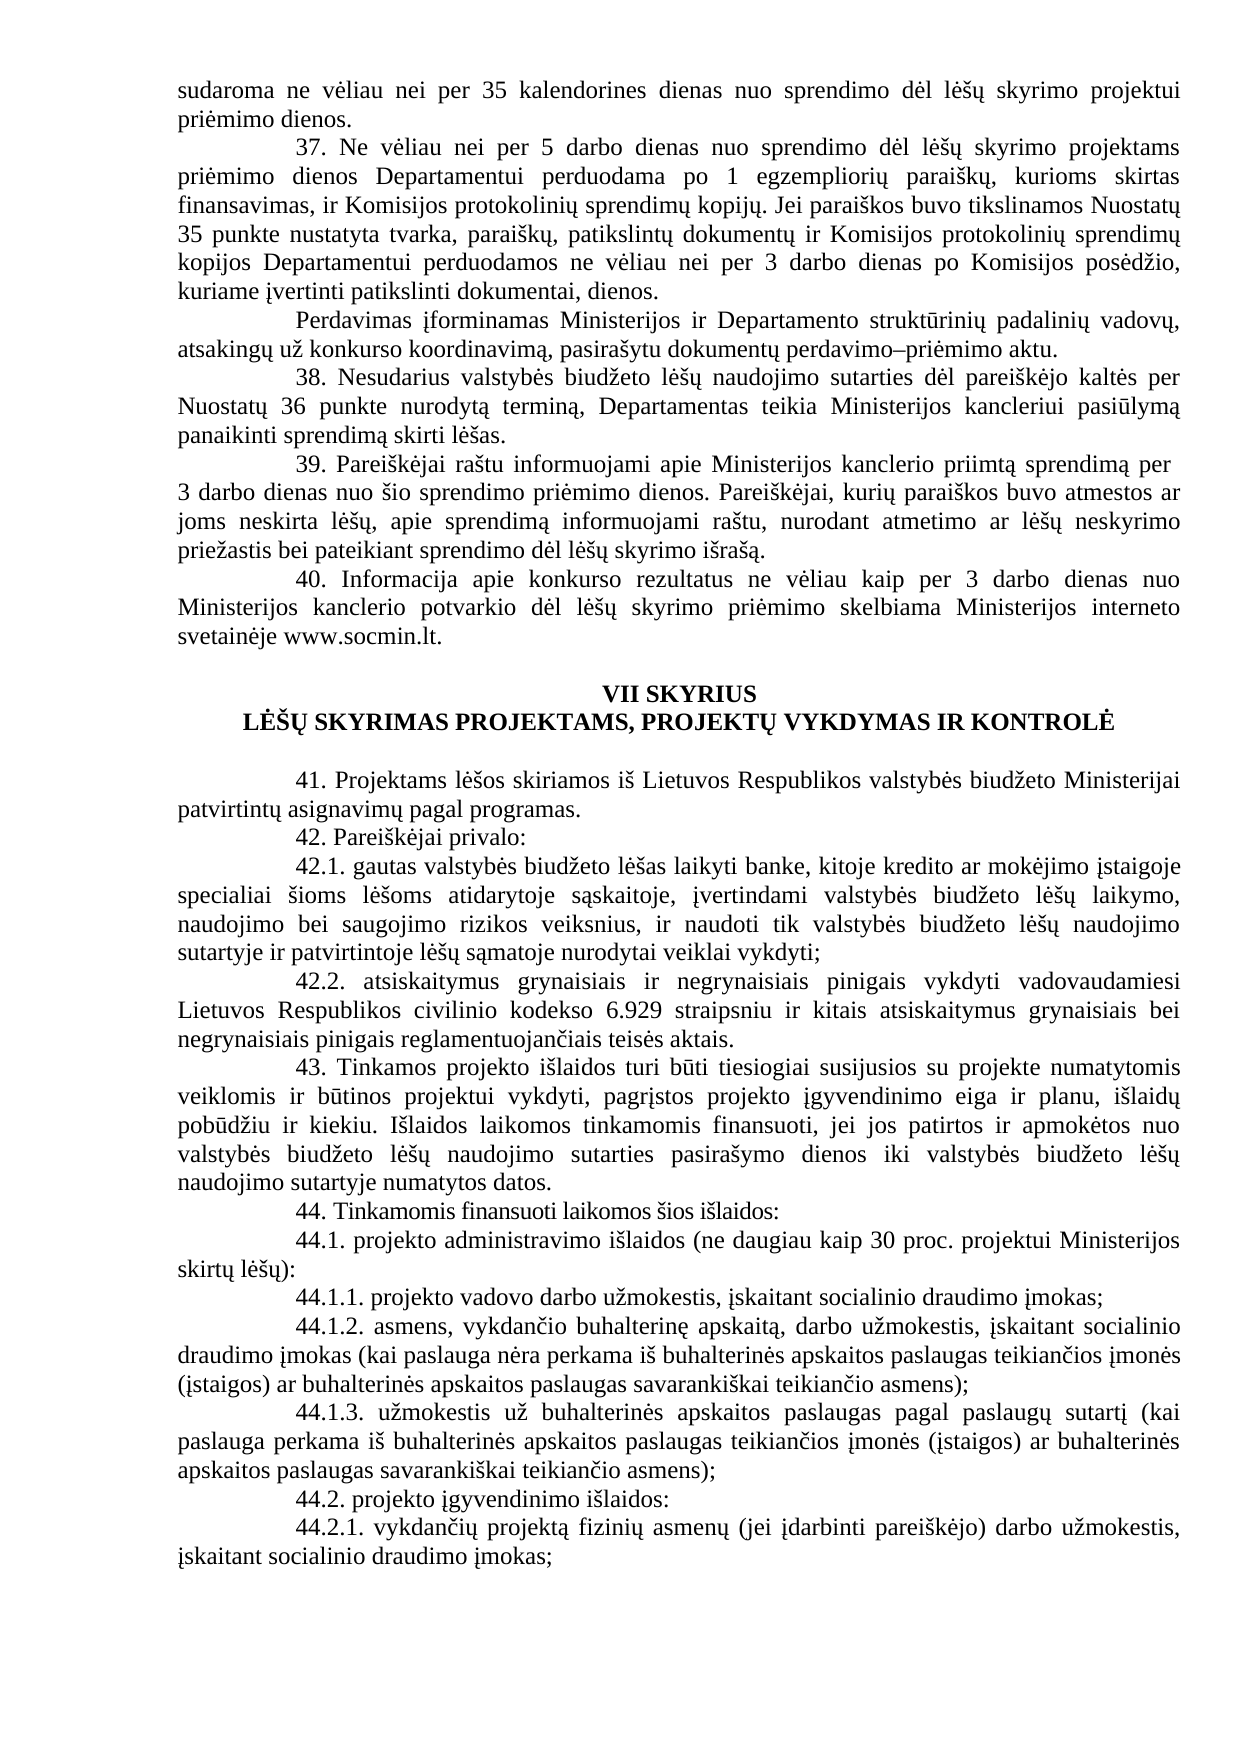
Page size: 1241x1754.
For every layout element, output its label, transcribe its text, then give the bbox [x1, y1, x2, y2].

text 44.1.2. asmens, vykdančio buhalterinę apskaitą, darbo užmokestis, įskaitant socialinio draudimo įmokas (kai paslauga nėra perkama iš buhalterinės apskaitos paslaugas teikiančios įmonės (įstaigos) ar buhalterinės apskaitos paslaugas savarankiškai teikiančio asmens); [177, 1311, 1181, 1397]
text 40. Informacija apie konkurso rezultatus ne vėliau kaip per 3 darbo dienas nuo Ministerijos kanclerio potvarkio dėl lėšų skyrimo priėmimo skelbiama Ministerijos interneto svetainėje www.socmin.lt. [177, 564, 1181, 650]
text 42. Pareiškėjai privalo: [177, 822, 1181, 851]
text LĖŠŲ SKYRIMAS PROJEKTAMS, PROJEKTŲ VYKDYMAS IR KONTROLĖ [177, 707, 1181, 736]
text 41. Projektams lėšos skiriamos iš Lietuvos Respublikos valstybės biudžeto Ministerijai patvirtintų asignavimų pagal programas. [177, 765, 1181, 822]
text 37. Ne vėliau nei per 5 darbo dienas nuo sprendimo dėl lėšų skyrimo projektams priėmimo dienos Departamentui perduodama po 1 egzempliorių paraiškų, kurioms skirtas finansavimas, ir Komisijos protokolinių sprendimų kopijų. Jei paraiškos buvo tikslinamos Nuostatų 35 punkte nustatyta tvarka, paraiškų, patikslintų dokumentų ir Komisijos protokolinių sprendimų kopijos Departamentui perduodamos ne vėliau nei per 3 darbo dienas po Komisijos posėdžio, kuriame įvertinti patikslinti dokumentai, dienos. [177, 132, 1181, 305]
text 44.1.1. projekto vadovo darbo užmokestis, įskaitant socialinio draudimo įmokas; [177, 1282, 1181, 1311]
text 44. Tinkamomis finansuoti laikomos šios išlaidos: [177, 1196, 1181, 1225]
text 42.1. gautas valstybės biudžeto lėšas laikyti banke, kitoje kredito ar mokėjimo įstaigoje specialiai šioms lėšoms atidarytoje sąskaitoje, įvertindami valstybės biudžeto lėšų laikymo, naudojimo bei saugojimo rizikos veiksnius, ir naudoti tik valstybės biudžeto lėšų naudojimo sutartyje ir patvirtintoje lėšų sąmatoje nurodytai veiklai vykdyti; [177, 851, 1181, 966]
text 42.2. atsiskaitymus grynaisiais ir negrynaisiais pinigais vykdyti vadovaudamiesi Lietuvos Respublikos civilinio kodekso 6.929 straipsniu ir kitais atsiskaitymus grynaisiais bei negrynaisiais pinigais reglamentuojančiais teisės aktais. [177, 966, 1181, 1052]
text 44.1. projekto administravimo išlaidos (ne daugiau kaip 30 proc. projektui Ministerijos skirtų lėšų): [177, 1225, 1181, 1282]
text VII SKYRIUS [177, 679, 1181, 707]
text 38. Nesudarius valstybės biudžeto lėšų naudojimo sutarties dėl pareiškėjo kaltės per Nuostatų 36 punkte nurodytą terminą, Departamentas teikia Ministerijos kancleriui pasiūlymą panaikinti sprendimą skirti lėšas. [177, 362, 1181, 449]
text 43. Tinkamos projekto išlaidos turi būti tiesiogiai susijusios su projekte numatytomis veiklomis ir būtinos projektui vykdyti, pagrįstos projekto įgyvendinimo eiga ir planu, išlaidų pobūdžiu ir kiekiu. Išlaidos laikomos tinkamomis finansuoti, jei jos patirtos ir apmokėtos nuo valstybės biudžeto lėšų naudojimo sutarties pasirašymo dienos iki valstybės biudžeto lėšų naudojimo sutartyje numatytos datos. [177, 1052, 1181, 1196]
text Perdavimas įforminamas Ministerijos ir Departamento struktūrinių padalinių vadovų, atsakingų už konkurso koordinavimą, pasirašytu dokumentų perdavimo–priėmimo aktu. [177, 305, 1181, 362]
text 44.2.1. vykdančių projektą fizinių asmenų (jei įdarbinti pareiškėjo) darbo užmokestis, įskaitant socialinio draudimo įmokas; [177, 1512, 1181, 1570]
text 44.2. projekto įgyvendinimo išlaidos: [177, 1484, 1181, 1512]
text sudaroma ne vėliau nei per 35 kalendorines dienas nuo sprendimo dėl lėšų skyrimo projektui priėmimo dienos. [177, 75, 1181, 132]
text 39. Pareiškėjai raštu informuojami apie Ministerijos kanclerio priimtą sprendimą per 3 darbo dienas nuo šio sprendimo priėmimo dienos. Pareiškėjai, kurių paraiškos buvo atmestos ar joms neskirta lėšų, apie sprendimą informuojami raštu, nurodant atmetimo ar lėšų neskyrimo priežastis bei pateikiant sprendimo dėl lėšų skyrimo išrašą. [177, 449, 1181, 564]
text 44.1.3. užmokestis už buhalterinės apskaitos paslaugas pagal paslaugų sutartį (kai paslauga perkama iš buhalterinės apskaitos paslaugas teikiančios įmonės (įstaigos) ar buhalterinės apskaitos paslaugas savarankiškai teikiančio asmens); [177, 1397, 1181, 1484]
